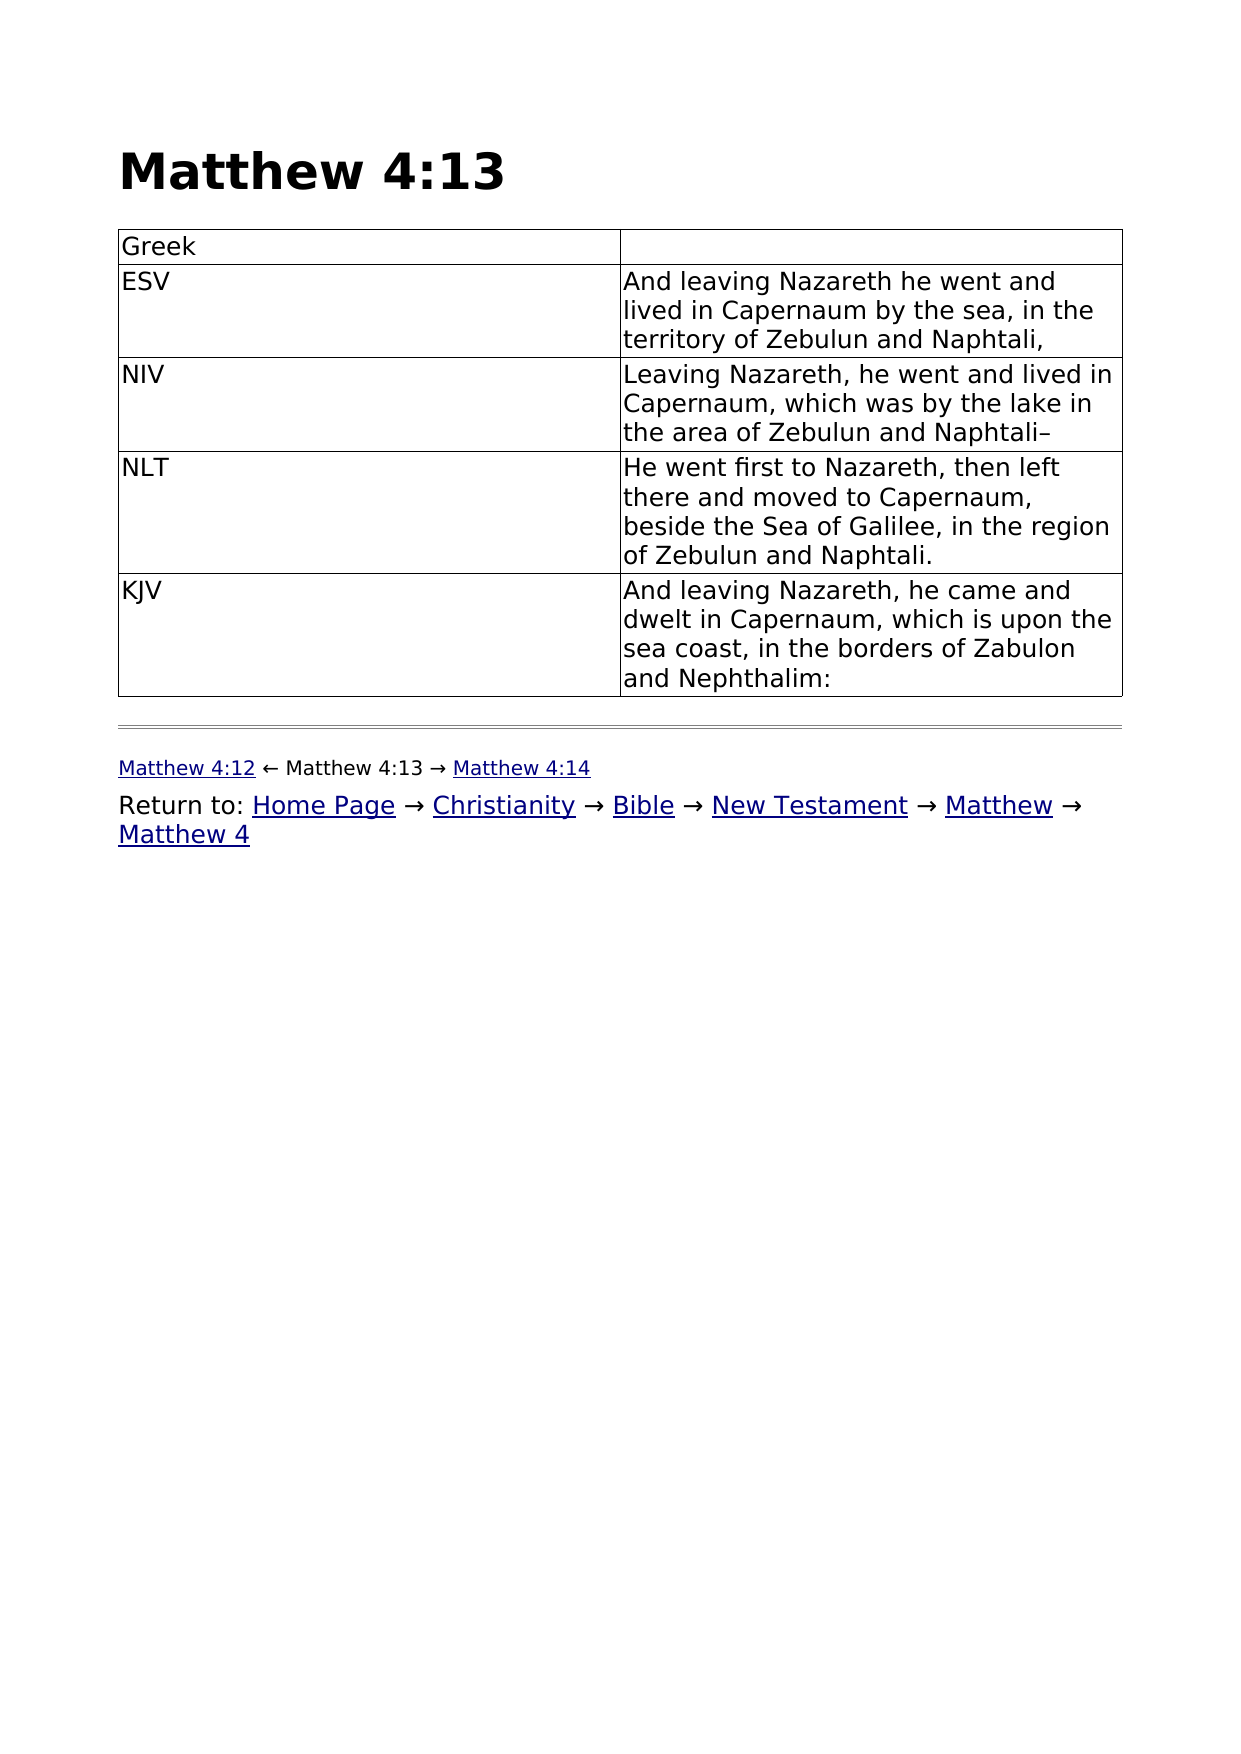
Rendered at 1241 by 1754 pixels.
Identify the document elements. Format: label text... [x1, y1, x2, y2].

subtitle Matthew 4:13 [118, 143, 1122, 201]
table_header Greek [119, 230, 620, 264]
text Return to: Home Page → Christianity → Bible → New Testament → Matthew → Matthew 4 [118, 791, 1122, 849]
table_cell KJV [119, 574, 620, 696]
table_cell And leaving Nazareth, he came and dwelt in Capernaum, which is upon the sea coast, in the borders of Zabulon and Nephthalim: [621, 574, 1122, 696]
table_header [621, 230, 1122, 264]
table_cell Leaving Nazareth, he went and lived in Capernaum, which was by the lake in the area of Zebulun and Naphtali– [621, 358, 1122, 451]
table_cell NIV [119, 358, 620, 451]
table_cell And leaving Nazareth he went and lived in Capernaum by the sea, in the territory of Zebulun and Naphtali, [621, 265, 1122, 357]
table_cell He went first to Nazareth, then left there and moved to Capernaum, beside the Sea of Galilee, in the region of Zebulun and Naphtali. [621, 452, 1122, 573]
text Matthew 4:12 ← Matthew 4:13 → Matthew 4:14 [118, 757, 1122, 791]
table_cell NLT [119, 452, 620, 573]
table_cell ESV [119, 265, 620, 357]
